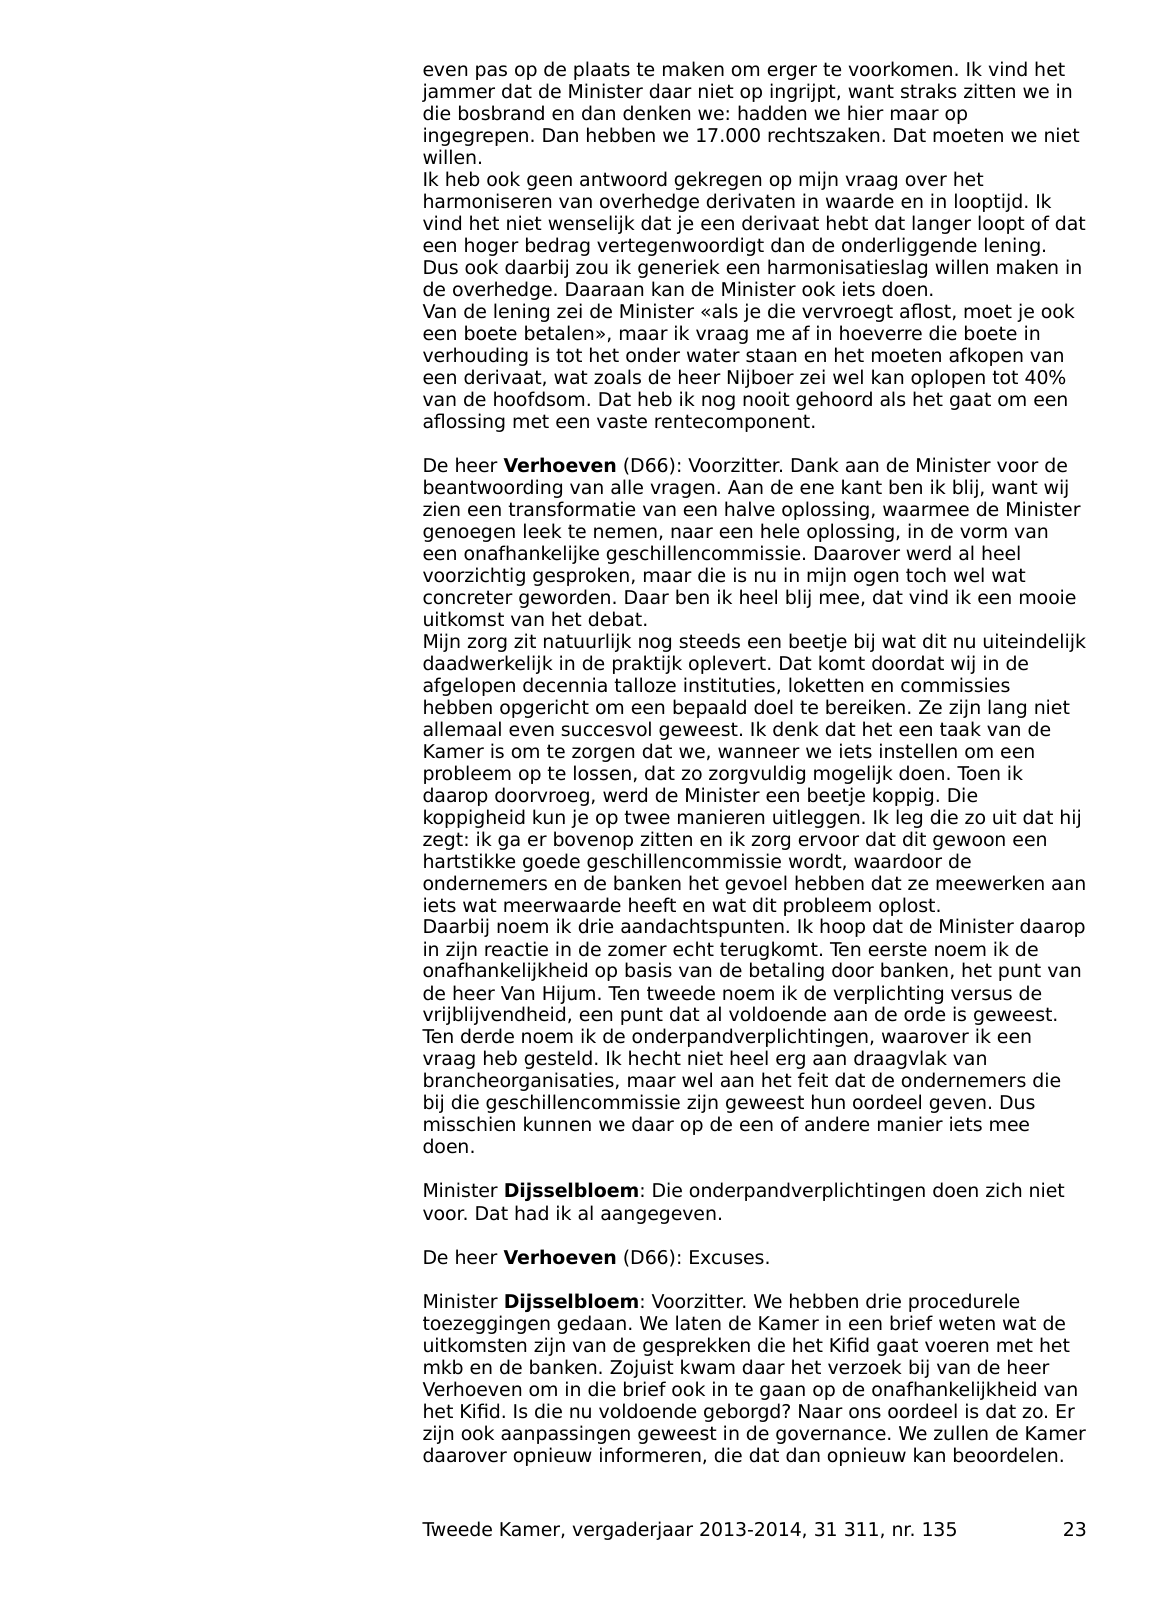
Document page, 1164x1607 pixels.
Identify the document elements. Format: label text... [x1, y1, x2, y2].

text Ik heb ook geen antwoord gekregen op mijn vraag over het harmoniseren van overhedge derivaten in waarde en in looptijd. Ik vind het niet wenselijk dat je een derivaat hebt dat langer loopt of dat een hoger bedrag vertegenwoordigt dan de onderliggende lening. Dus ook daarbij zou ik generiek een harmonisatieslag willen maken in de overhedge. Daaraan kan de Minister ook iets doen. [422, 169, 1087, 301]
text Daarbij noem ik drie aandachtspunten. Ik hoop dat de Minister daarop in zijn reactie in de zomer echt terugkomt. Ten eerste noem ik de onafhankelijkheid op basis van de betaling door banken, het punt van de heer Van Hijum. Ten tweede noem ik de verplichting versus de vrijblijvendheid, een punt dat al voldoende aan de orde is geweest. Ten derde noem ik de onderpandverplichtingen, waarover ik een vraag heb gesteld. Ik hecht niet heel erg aan draagvlak van brancheorganisaties, maar wel aan het feit dat de ondernemers die bij die geschillencommissie zijn geweest hun oordeel geven. Dus misschien kunnen we daar op de een of andere manier iets mee doen. [422, 916, 1087, 1158]
text Mijn zorg zit natuurlijk nog steeds een beetje bij wat dit nu uiteindelijk daadwerkelijk in de praktijk oplevert. Dat komt doordat wij in de afgelopen decennia talloze instituties, loketten en commissies hebben opgericht om een bepaald doel te bereiken. Ze zijn lang niet allemaal even succesvol geweest. Ik denk dat het een taak van de Kamer is om te zorgen dat we, wanneer we iets instellen om een probleem op te lossen, dat zo zorgvuldig mogelijk doen. Toen ik daarop doorvroeg, werd de Minister een beetje koppig. Die koppigheid kun je op twee manieren uitleggen. Ik leg die zo uit dat hij zegt: ik ga er bovenop zitten en ik zorg ervoor dat dit gewoon een hartstikke goede geschillencommissie wordt, waardoor de ondernemers en de banken het gevoel hebben dat ze meewerken aan iets wat meerwaarde heeft en wat dit probleem oplost. [422, 631, 1087, 916]
text even pas op de plaats te maken om erger te voorkomen. Ik vind het jammer dat de Minister daar niet op ingrijpt, want straks zitten we in die bosbrand en dan denken we: hadden we hier maar op ingegrepen. Dan hebben we 17.000 rechtszaken. Dat moeten we niet willen. [422, 59, 1087, 169]
text Minister Dijsselbloem: Die onderpandverplichtingen doen zich niet voor. Dat had ik al aangegeven. [422, 1180, 1087, 1224]
text De heer Verhoeven (D66): Excuses. [422, 1247, 1087, 1268]
text De heer Verhoeven (D66): Voorzitter. Dank aan de Minister voor de beantwoording van alle vragen. Aan de ene kant ben ik blij, want wij zien een transformatie van een halve oplossing, waarmee de Minister genoegen leek te nemen, naar een hele oplossing, in de vorm van een onafhankelijke geschillencommissie. Daarover werd al heel voorzichtig gesproken, maar die is nu in mijn ogen toch wel wat concreter geworden. Daar ben ik heel blij mee, dat vind ik een mooie uitkomst van het debat. [422, 455, 1087, 631]
text Minister Dijsselbloem: Voorzitter. We hebben drie procedurele toezeggingen gedaan. We laten de Kamer in een brief weten wat de uitkomsten zijn van de gesprekken die het Kifid gaat voeren met het mkb en de banken. Zojuist kwam daar het verzoek bij van de heer Verhoeven om in die brief ook in te gaan op de onafhankelijkheid van het Kifid. Is die nu voldoende geborgd? Naar ons oordeel is dat zo. Er zijn ook aanpassingen geweest in de governance. We zullen de Kamer daarover opnieuw informeren, die dat dan opnieuw kan beoordelen. [422, 1291, 1087, 1467]
text Van de lening zei de Minister «als je die vervroegt aflost, moet je ook een boete betalen», maar ik vraag me af in hoeverre die boete in verhouding is tot het onder water staan en het moeten afkopen van een derivaat, wat zoals de heer Nijboer zei wel kan oplopen tot 40% van de hoofdsom. Dat heb ik nog nooit gehoord als het gaat om een aflossing met een vaste rentecomponent. [422, 301, 1087, 433]
